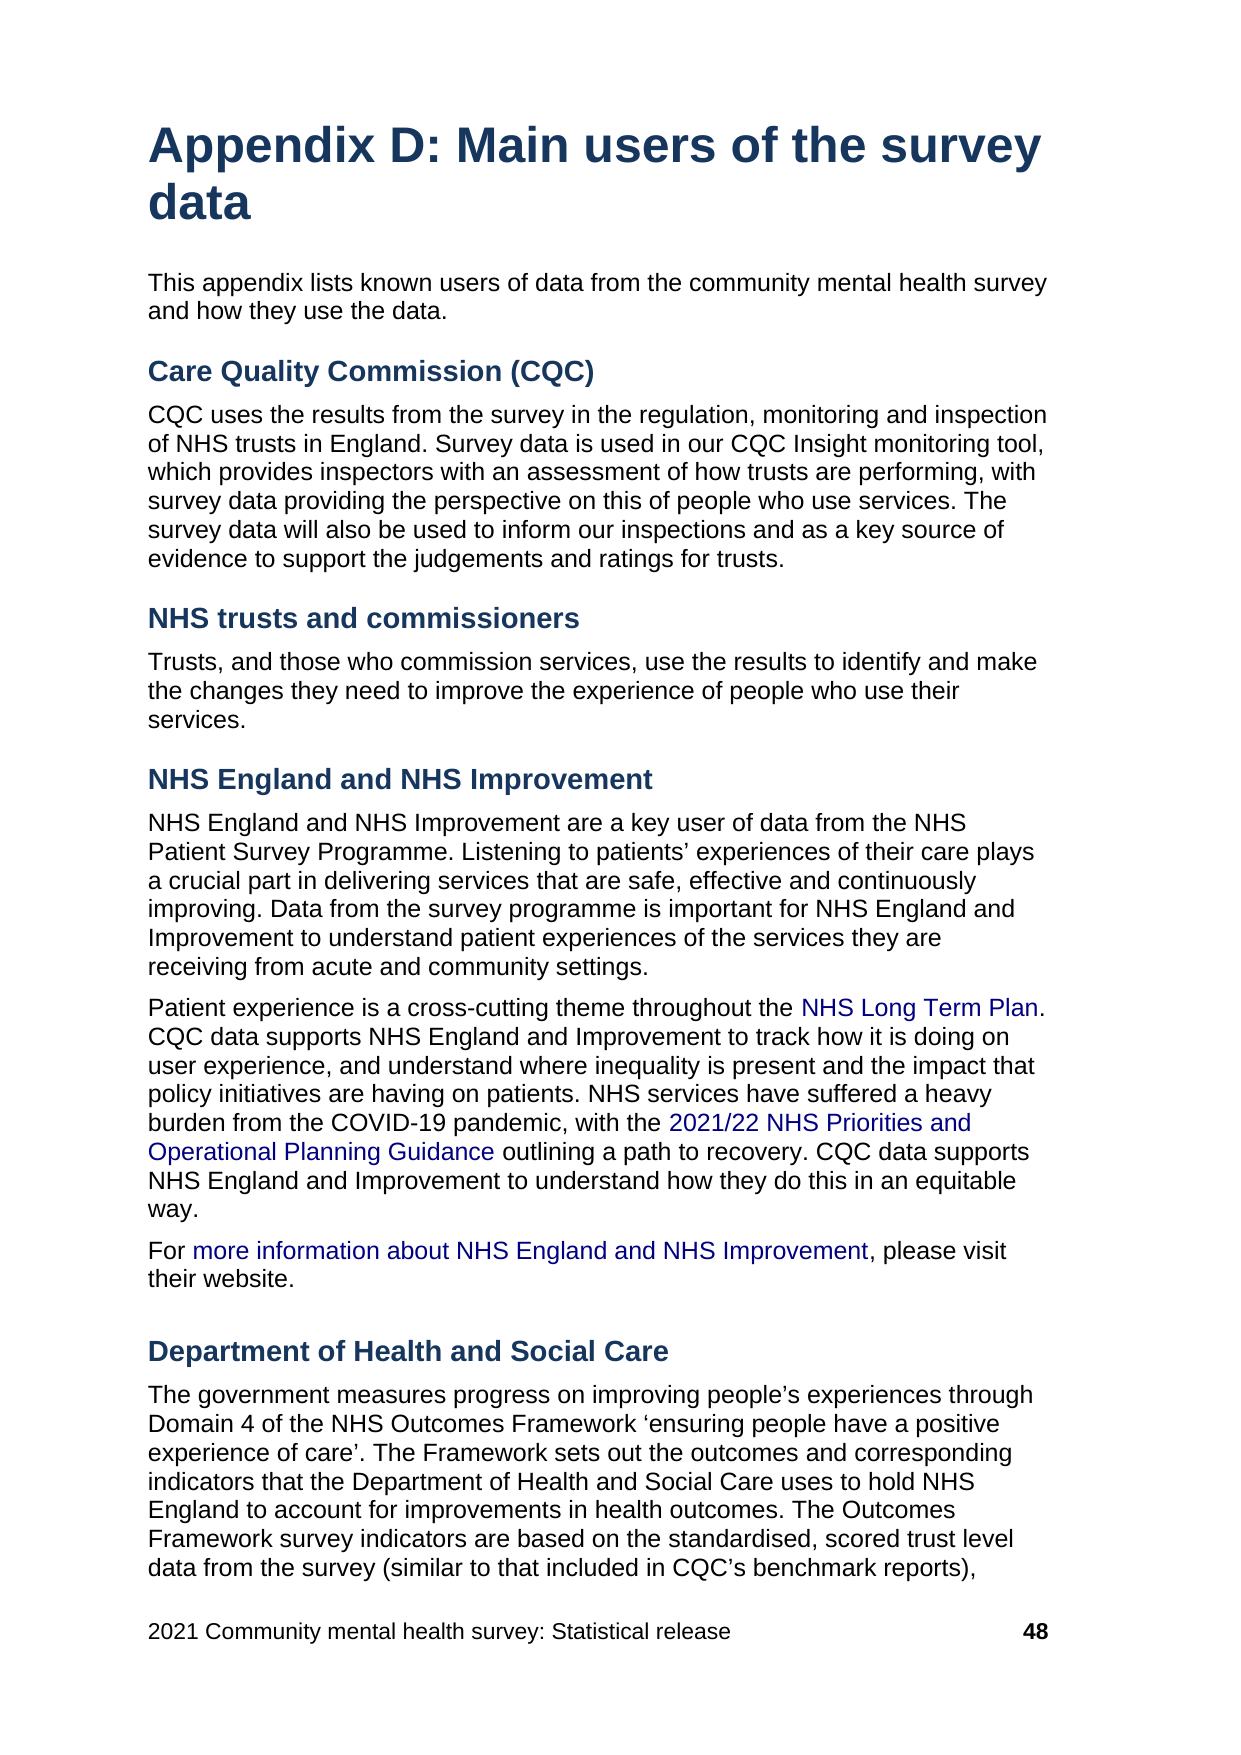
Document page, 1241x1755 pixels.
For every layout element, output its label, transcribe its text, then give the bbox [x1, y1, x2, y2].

text Appendix D: Main users of the survey data [148, 115, 1048, 230]
text NHS trusts and commissioners [148, 601, 1048, 635]
text For more information about NHS England and NHS Improvement, please visit their website. [148, 1236, 1048, 1293]
text Department of Health and Social Care [148, 1334, 1048, 1368]
text Patient experience is a cross-cutting theme throughout the NHS Long Term Plan. CQC data supports NHS England and Improvement to track how it is doing on user experience, and understand where inequality is present and the impact that policy initiatives are having on patients. NHS services have suffered a heavy burden from the COVID-19 pandemic, with the 2021/22 NHS Priorities and Operational Planning Guidance outlining a path to recovery. CQC data supports NHS England and Improvement to understand how they do this in an equitable way. [148, 993, 1048, 1223]
text This appendix lists known users of data from the community mental health survey and how they use the data. [148, 268, 1048, 325]
text Trusts, and those who commission services, use the results to identify and make the changes they need to improve the experience of people who use their services. [148, 647, 1048, 733]
text Care Quality Commission (CQC) [148, 354, 1048, 387]
text NHS England and NHS Improvement are a key user of data from the NHS Patient Survey Programme. Listening to patients’ experiences of their care plays a crucial part in delivering services that are safe, effective and continuously improving. Data from the survey programme is important for NHS England and Improvement to understand patient experiences of the services they are receiving from acute and community settings. [148, 808, 1048, 981]
text The government measures progress on improving people’s experiences through Domain 4 of the NHS Outcomes Framework ‘ensuring people have a positive experience of care’. The Framework sets out the outcomes and corresponding indicators that the Department of Health and Social Care uses to hold NHS England to account for improvements in health outcomes. The Outcomes Framework survey indicators are based on the standardised, scored trust level data from the survey (similar to that included in CQC’s benchmark reports), [148, 1381, 1048, 1582]
text CQC uses the results from the survey in the regulation, monitoring and inspection of NHS trusts in England. Survey data is used in our CQC Insight monitoring tool, which provides inspectors with an assessment of how trusts are performing, with survey data providing the perspective on this of people who use services. The survey data will also be used to inform our inspections and as a key source of evidence to support the judgements and ratings for trusts. [148, 400, 1048, 572]
text NHS England and NHS Improvement [148, 762, 1048, 796]
